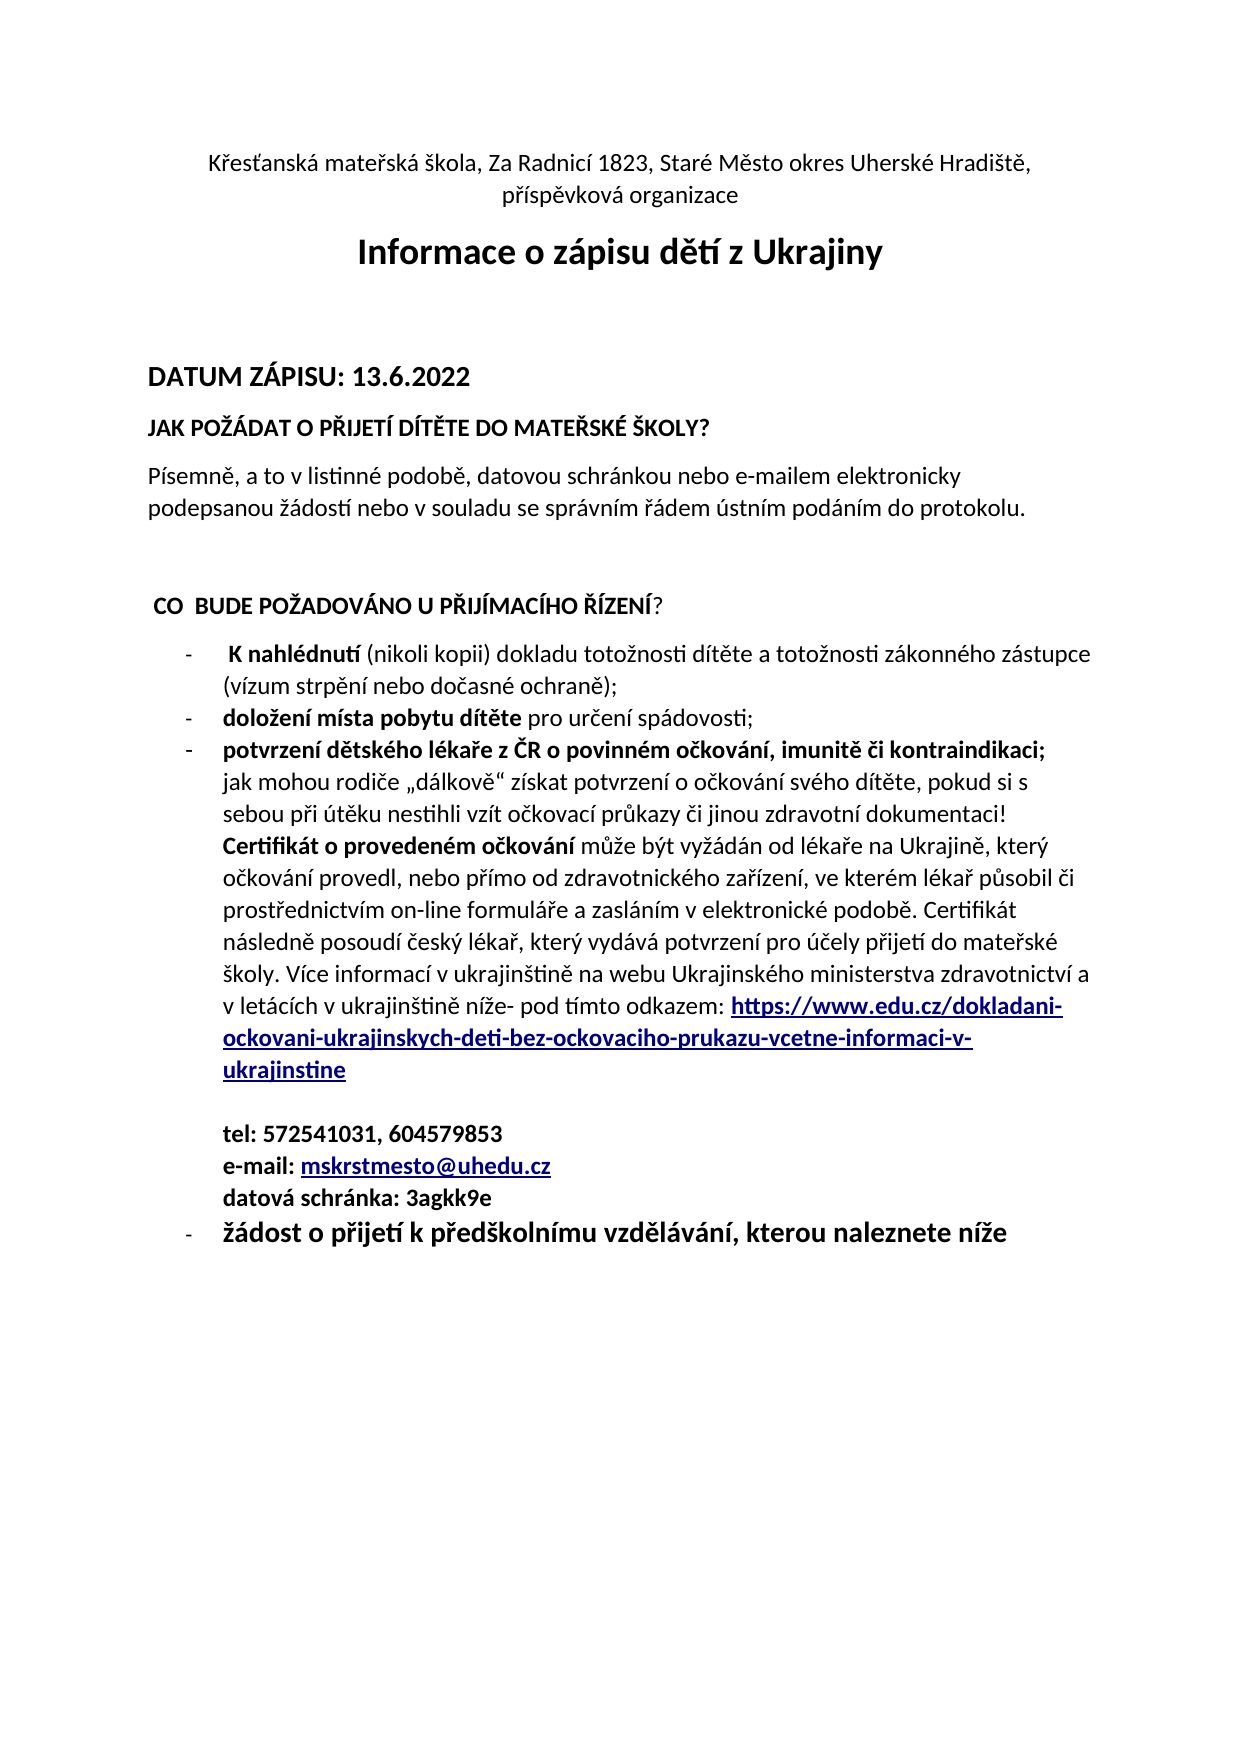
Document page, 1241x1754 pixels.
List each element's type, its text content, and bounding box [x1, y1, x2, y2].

text DATUM ZÁPISU: 13.6.2022 [148, 358, 1093, 393]
text CO BUDE POŽADOVÁNO U PŘIJÍMACÍHO ŘÍZENÍ? [148, 590, 1093, 620]
text jak mohou rodiče „dálkově“ získat potvrzení o očkování svého dítěte, pokud si s sebou při útěku nestihli vzít očkovací průkazy či jinou zdravotní dokumentaci! Certifikát o provedeném očkování může být vyžádán od lékaře na Ukrajině, který očkování provedl, nebo přímo od zdravotnického zařízení, ve kterém lékař působil či prostřednictvím on-line formuláře a zasláním v elektronické podobě. Certifikát následně posoudí český lékař, který vydává potvrzení pro účely přijetí do mateřské školy. Více informací v ukrajinštině na webu Ukrajinského ministerstva zdravotnictví a v letácích v ukrajinštině níže- pod tímto odkazem: https://www.edu.cz/dokladani-ockovani-ukrajinskych-deti-bez-ockovaciho-prukazu-vcetne-informaci-v-ukrajinstine [223, 766, 1093, 1085]
text Písemně, a to v listinné podobě, datovou schránkou nebo e-mailem elektronicky podepsanou žádostí nebo v souladu se správním řádem ústním podáním do protokolu. [148, 461, 1093, 523]
text Informace o zápisu dětí z Ukrajiny [148, 228, 1093, 274]
list žádost o přijetí k předškolnímu vzdělávání, kterou naleznete níže [185, 1214, 1093, 1250]
list potvrzení dětského lékaře z ČR o povinném očkování, imunitě či kontraindikaci; [185, 734, 1093, 765]
list doložení místa pobytu dítěte pro určení spádovosti; [185, 702, 1093, 733]
text e-mail: mskrstmesto@uhedu.cz [223, 1150, 1093, 1181]
text Křesťanská mateřská škola, Za Radnicí 1823, Staré Město okres Uherské Hradiště, příspěvková organizace [148, 148, 1093, 210]
list K nahlédnutí (nikoli kopii) dokladu totožnosti dítěte a totožnosti zákonného zástupce (vízum strpění nebo dočasné ochraně); [185, 638, 1093, 701]
text datová schránka: 3agkk9e [223, 1182, 1093, 1213]
text tel: 572541031, 604579853 [223, 1118, 1093, 1149]
text JAK POŽÁDAT O PŘIJETÍ DÍTĚTE DO MATEŘSKÉ ŠKOLY? [148, 412, 1093, 442]
